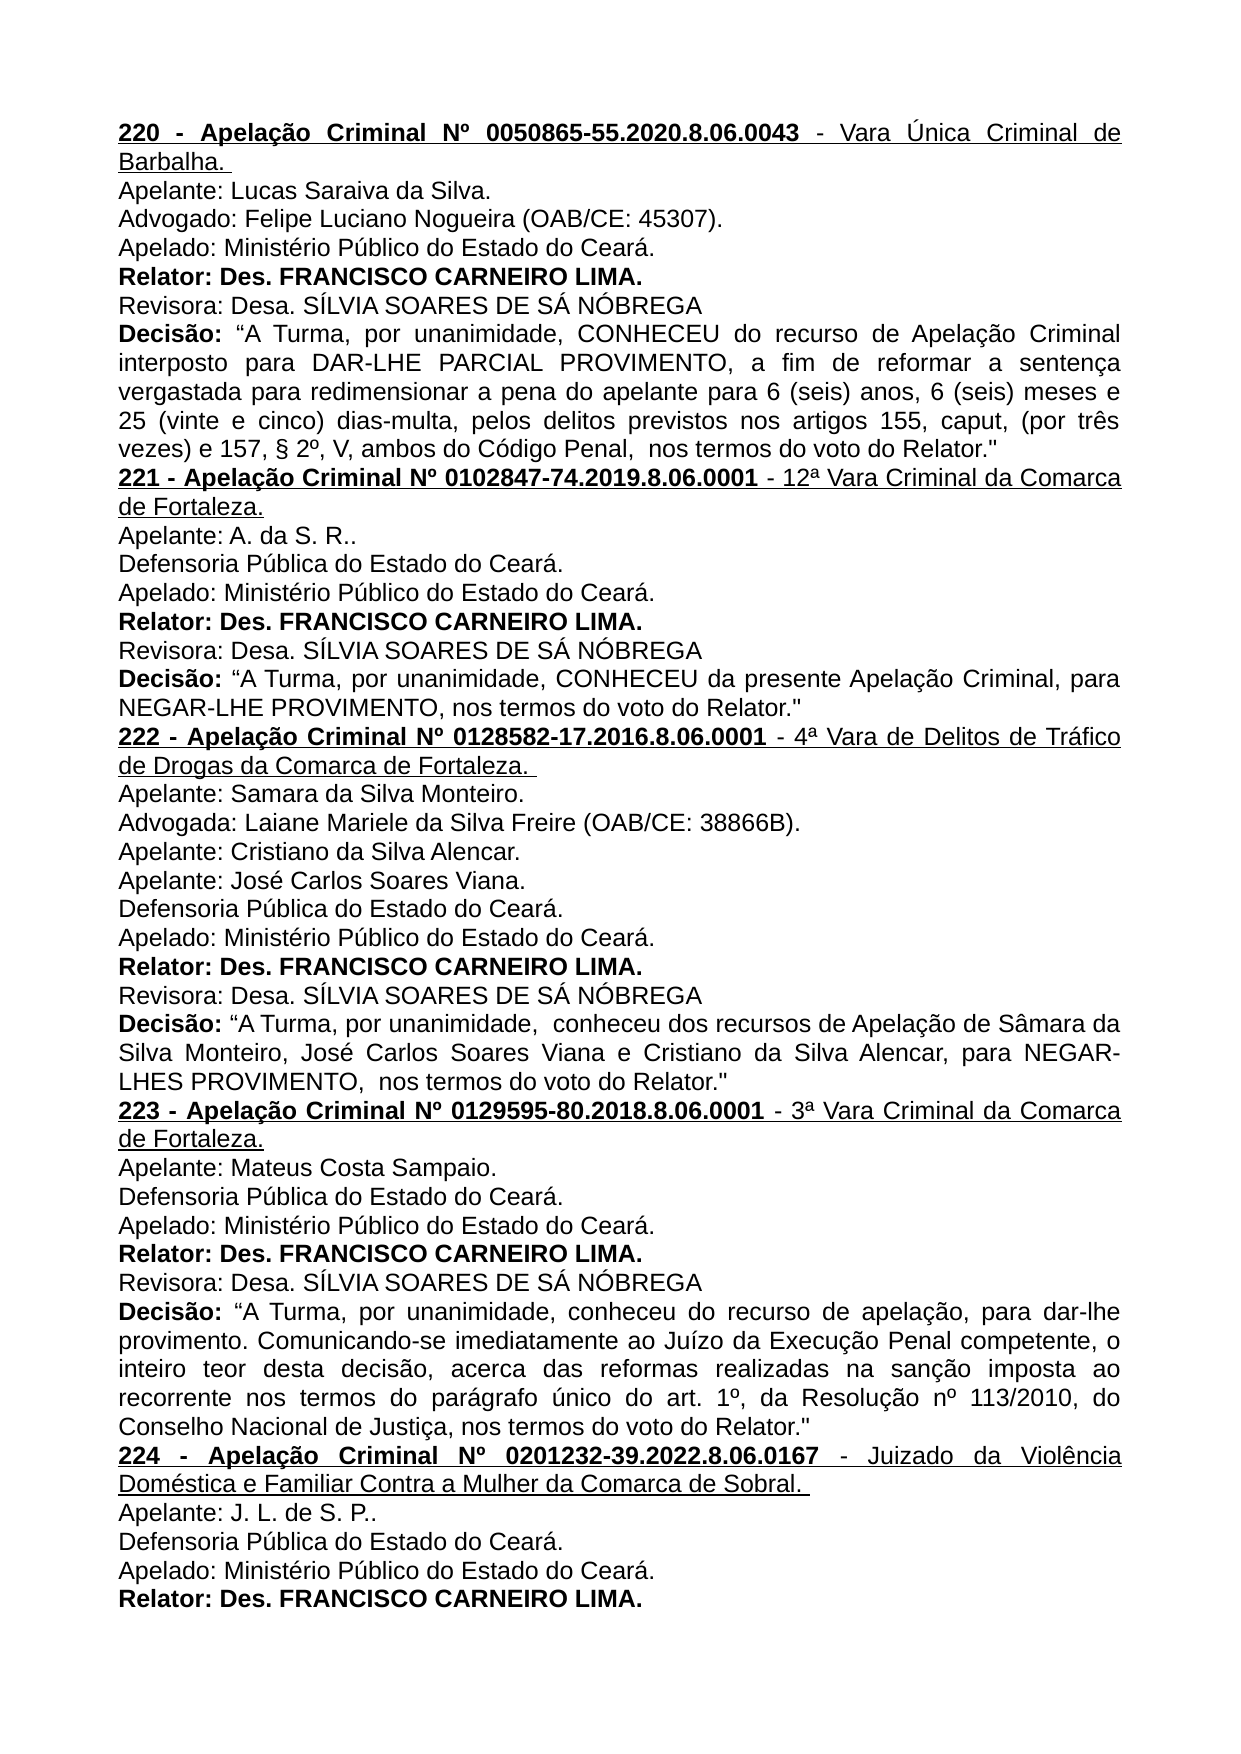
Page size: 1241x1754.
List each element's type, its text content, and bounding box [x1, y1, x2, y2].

text 224 - Apelação Criminal Nº 0201232-39.2022.8.06.0167 - Juizado da Violência [118, 1441, 1122, 1466]
text Decisão: “A Turma, por unanimidade, conheceu do recurso de apelação, para dar-lhe provimento. Comunicando-se imediatamente ao Juízo da Execução Penal competente, o inteiro teor desta decisão, acerca das reformas realizadas na sanção imposta ao recorrente nos termos do parágrafo único do art. 1º, da Resolução nº 113/2010, do Conselho Nacional de Justiça, nos termos do voto do Relator." [118, 1297, 1122, 1441]
text Defensoria Pública do Estado do Ceará. [118, 1182, 1122, 1211]
text Apelado: Ministério Público do Estado do Ceará. [118, 578, 1122, 607]
text Revisora: Desa. SÍLVIA SOARES DE SÁ NÓBREGA [118, 291, 1122, 319]
text Apelante: J. L. de S. P.. [118, 1498, 1122, 1527]
text Apelado: Ministério Público do Estado do Ceará. [118, 1211, 1122, 1239]
text Revisora: Desa. SÍLVIA SOARES DE SÁ NÓBREGA [118, 981, 1122, 1009]
text Apelante: Samara da Silva Monteiro. [118, 779, 1122, 808]
text de Fortaleza. [118, 489, 1122, 521]
text Revisora: Desa. SÍLVIA SOARES DE SÁ NÓBREGA [118, 1268, 1122, 1297]
text Relator: Des. FRANCISCO CARNEIRO LIMA. [118, 952, 1122, 981]
text Advogado: Felipe Luciano Nogueira (OAB/CE: 45307). [118, 204, 1122, 233]
text 221 - Apelação Criminal Nº 0102847-74.2019.8.06.0001 - 12ª Vara Criminal da Comarca [118, 463, 1122, 488]
text Decisão: “A Turma, por unanimidade, CONHECEU do recurso de Apelação Criminal interposto para DAR-LHE PARCIAL PROVIMENTO, a fim de reformar a sentença vergastada para redimensionar a pena do apelante para 6 (seis) anos, 6 (seis) meses e 25 (vinte e cinco) dias-multa, pelos delitos previstos nos artigos 155, caput, (por três vezes) e 157, § 2º, V, ambos do Código Penal, nos termos do voto do Relator." [118, 319, 1122, 463]
text 223 - Apelação Criminal Nº 0129595-80.2018.8.06.0001 - 3ª Vara Criminal da Comarca [118, 1096, 1122, 1121]
text Doméstica e Familiar Contra a Mulher da Comarca de Sobral. [118, 1467, 1122, 1498]
text Decisão: “A Turma, por unanimidade, CONHECEU da presente Apelação Criminal, para NEGAR-LHE PROVIMENTO, nos termos do voto do Relator." [118, 664, 1122, 722]
text Apelante: Lucas Saraiva da Silva. [118, 176, 1122, 204]
text Advogada: Laiane Mariele da Silva Freire (OAB/CE: 38866B). [118, 808, 1122, 837]
text 220 - Apelação Criminal Nº 0050865-55.2020.8.06.0043 - Vara Única Criminal de [118, 118, 1122, 143]
text de Fortaleza. [118, 1122, 1122, 1153]
text 222 - Apelação Criminal Nº 0128582-17.2016.8.06.0001 - 4ª Vara de Delitos de Tráfico de Drogas da Comarca de Fortaleza. [118, 722, 1122, 779]
text Apelado: Ministério Público do Estado do Ceará. [118, 1556, 1122, 1584]
text Apelado: Ministério Público do Estado do Ceará. [118, 233, 1122, 262]
text Decisão: “A Turma, por unanimidade, conheceu dos recursos de Apelação de Sâmara da Silva Monteiro, José Carlos Soares Viana e Cristiano da Silva Alencar, para NEGAR-LHES PROVIMENTO, nos termos do voto do Relator." [118, 1009, 1122, 1096]
text Defensoria Pública do Estado do Ceará. [118, 1527, 1122, 1556]
text Apelante: Cristiano da Silva Alencar. [118, 837, 1122, 866]
text Relator: Des. FRANCISCO CARNEIRO LIMA. [118, 262, 1122, 291]
text Apelado: Ministério Público do Estado do Ceará. [118, 923, 1122, 952]
text Relator: Des. FRANCISCO CARNEIRO LIMA. [118, 607, 1122, 636]
text Apelante: Mateus Costa Sampaio. [118, 1153, 1122, 1182]
text Defensoria Pública do Estado do Ceará. [118, 894, 1122, 923]
text Apelante: A. da S. R.. [118, 521, 1122, 549]
text Relator: Des. FRANCISCO CARNEIRO LIMA. [118, 1239, 1122, 1268]
text Relator: Des. FRANCISCO CARNEIRO LIMA. [118, 1584, 1122, 1613]
text Apelante: José Carlos Soares Viana. [118, 866, 1122, 894]
text Revisora: Desa. SÍLVIA SOARES DE SÁ NÓBREGA [118, 636, 1122, 664]
text Barbalha. [118, 144, 1122, 176]
text Defensoria Pública do Estado do Ceará. [118, 549, 1122, 578]
